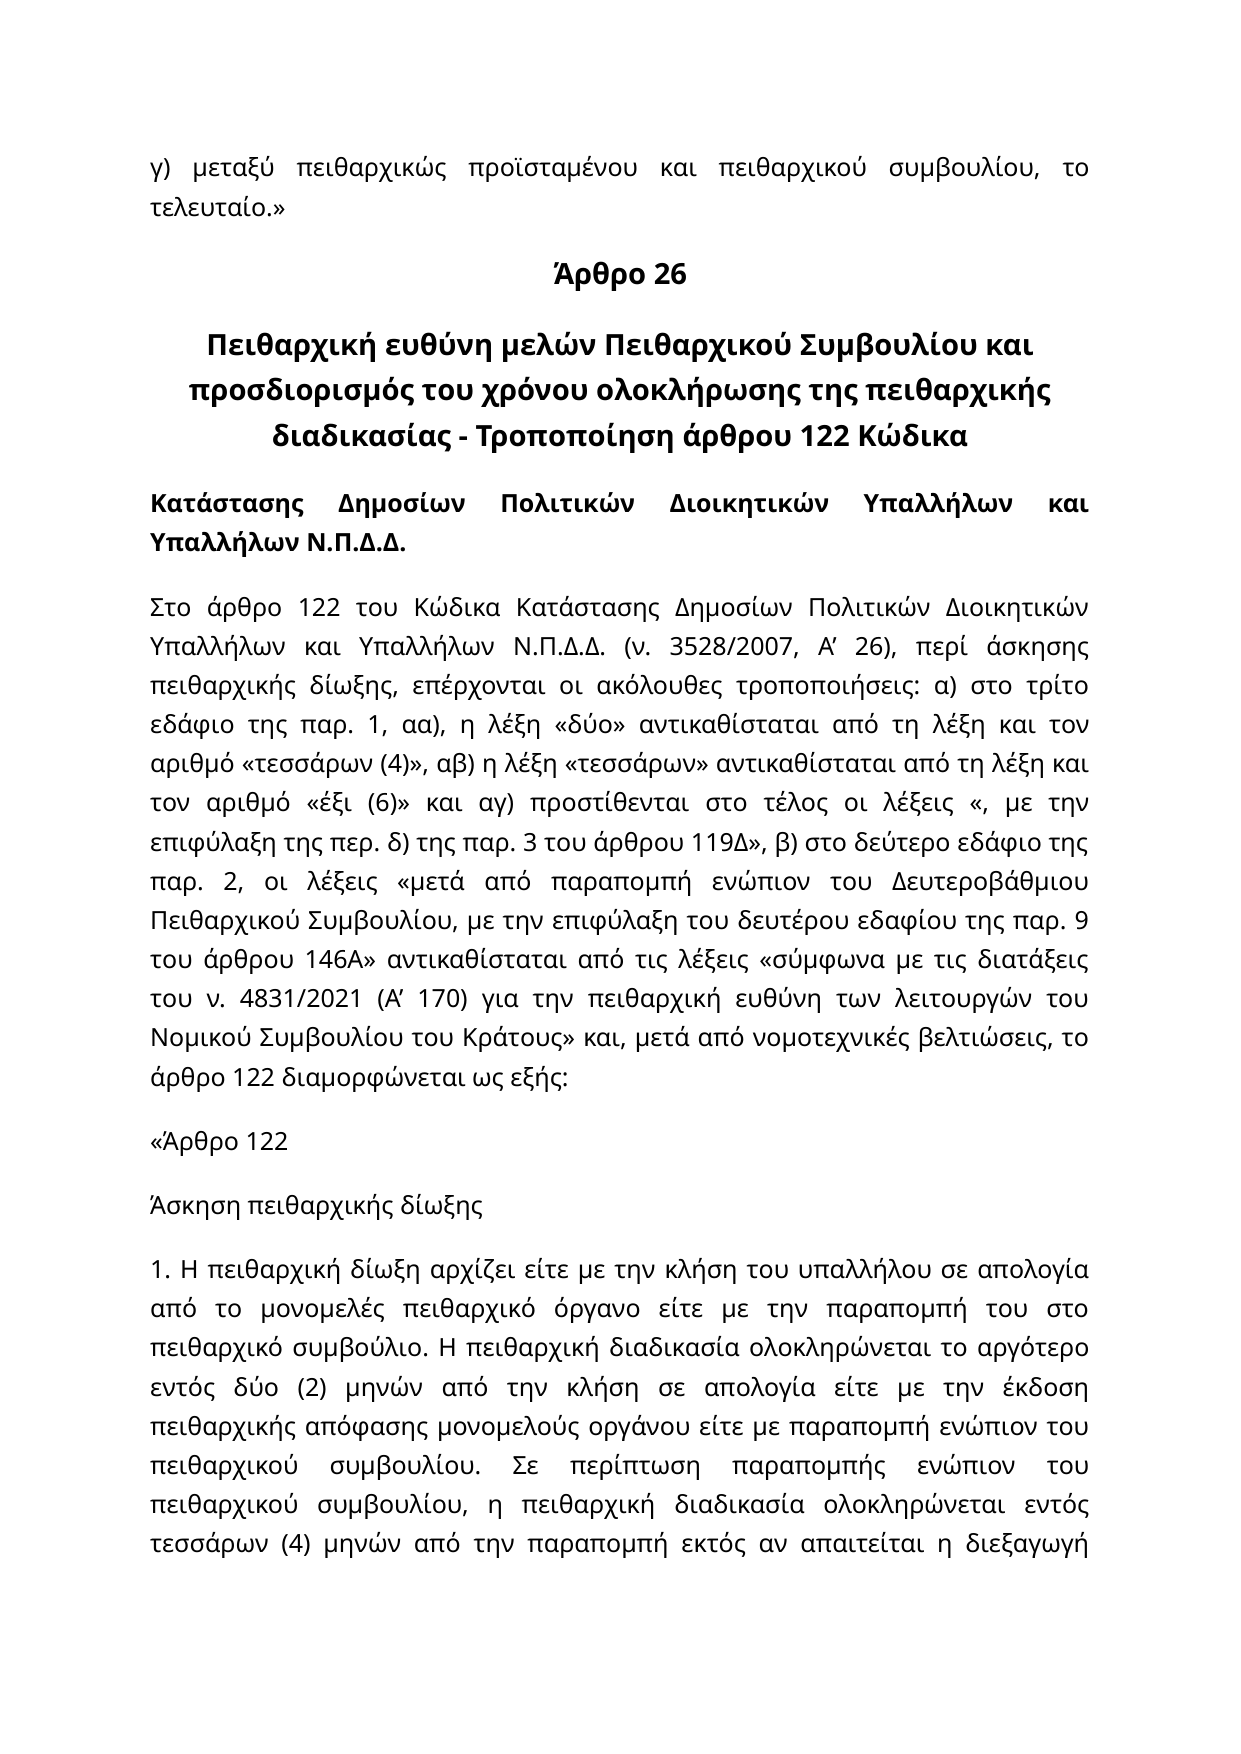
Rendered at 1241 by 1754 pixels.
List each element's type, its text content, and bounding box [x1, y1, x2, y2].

text Άσκηση πειθαρχικής δίωξης [150, 1187, 1090, 1222]
subtitle Πειθαρχική ευθύνη μελών Πειθαρχικού Συμβουλίου και προσδιορισμός του χρόνου ολοκλήρωσης της πειθαρχικής διαδικασίας - Τροποποίηση άρθρου 122 Κώδικα [150, 324, 1090, 455]
text Στο άρθρο 122 του Κώδικα Κατάστασης Δημοσίων Πολιτικών Διοικητικών Υπαλλήλων και Υπαλλήλων Ν.Π.Δ.Δ. (ν. 3528/2007, Α’ 26), περί άσκησης πειθαρχικής δίωξης, επέρχονται οι ακόλουθες τροποποιήσεις: α) στο τρίτο εδάφιο της παρ. 1, αα), η λέξη «δύο» αντικαθίσταται από τη λέξη και τον αριθμό «τεσσάρων (4)», αβ) η λέξη «τεσσάρων» αντικαθίσταται από τη λέξη και τον αριθμό «έξι (6)» και αγ) προστίθενται στο τέλος οι λέξεις «, με την επιφύλαξη της περ. δ) της παρ. 3 του άρθρου 119Δ», β) στο δεύτερο εδάφιο της παρ. 2, οι λέξεις «μετά από παραπομπή ενώπιον του Δευτεροβάθμιου Πειθαρχικού Συμβουλίου, με την επιφύλαξη του δευτέρου εδαφίου της παρ. 9 του άρθρου 146Α» αντικαθίσταται από τις λέξεις «σύμφωνα με τις διατάξεις του ν. 4831/2021 (Α’ 170) για την πειθαρχική ευθύνη των λειτουργών του Νομικού Συμβουλίου του Κράτους» και, μετά από νομοτεχνικές βελτιώσεις, το άρθρο 122 διαμορφώνεται ως εξής: [150, 589, 1090, 1093]
text «Άρθρο 122 [150, 1123, 1090, 1157]
text 1. Η πειθαρχική δίωξη αρχίζει είτε με την κλήση του υπαλλήλου σε απολογία από το μονομελές πειθαρχικό όργανο είτε με την παραπομπή του στο πειθαρχικό συμβούλιο. Η πειθαρχική διαδικασία ολοκληρώνεται το αργότερο εντός δύο (2) μηνών από την κλήση σε απολογία είτε με την έκδοση πειθαρχικής απόφασης μονομελούς οργάνου είτε με παραπομπή ενώπιον του πειθαρχικού συμβουλίου. Σε περίπτωση παραπομπής ενώπιον του πειθαρχικού συμβουλίου, η πειθαρχική διαδικασία ολοκληρώνεται εντός τεσσάρων (4) μηνών από την παραπομπή εκτός αν απαιτείται η διεξαγωγή [150, 1252, 1090, 1560]
subtitle Άρθρο 26 [150, 253, 1090, 293]
text Κατάστασης Δημοσίων Πολιτικών Διοικητικών Υπαλλήλων και Υπαλλήλων Ν.Π.Δ.Δ. [150, 486, 1090, 559]
text γ) μεταξύ πειθαρχικώς προϊσταμένου και πειθαρχικού συμβουλίου, το τελευταίο.» [150, 150, 1090, 223]
